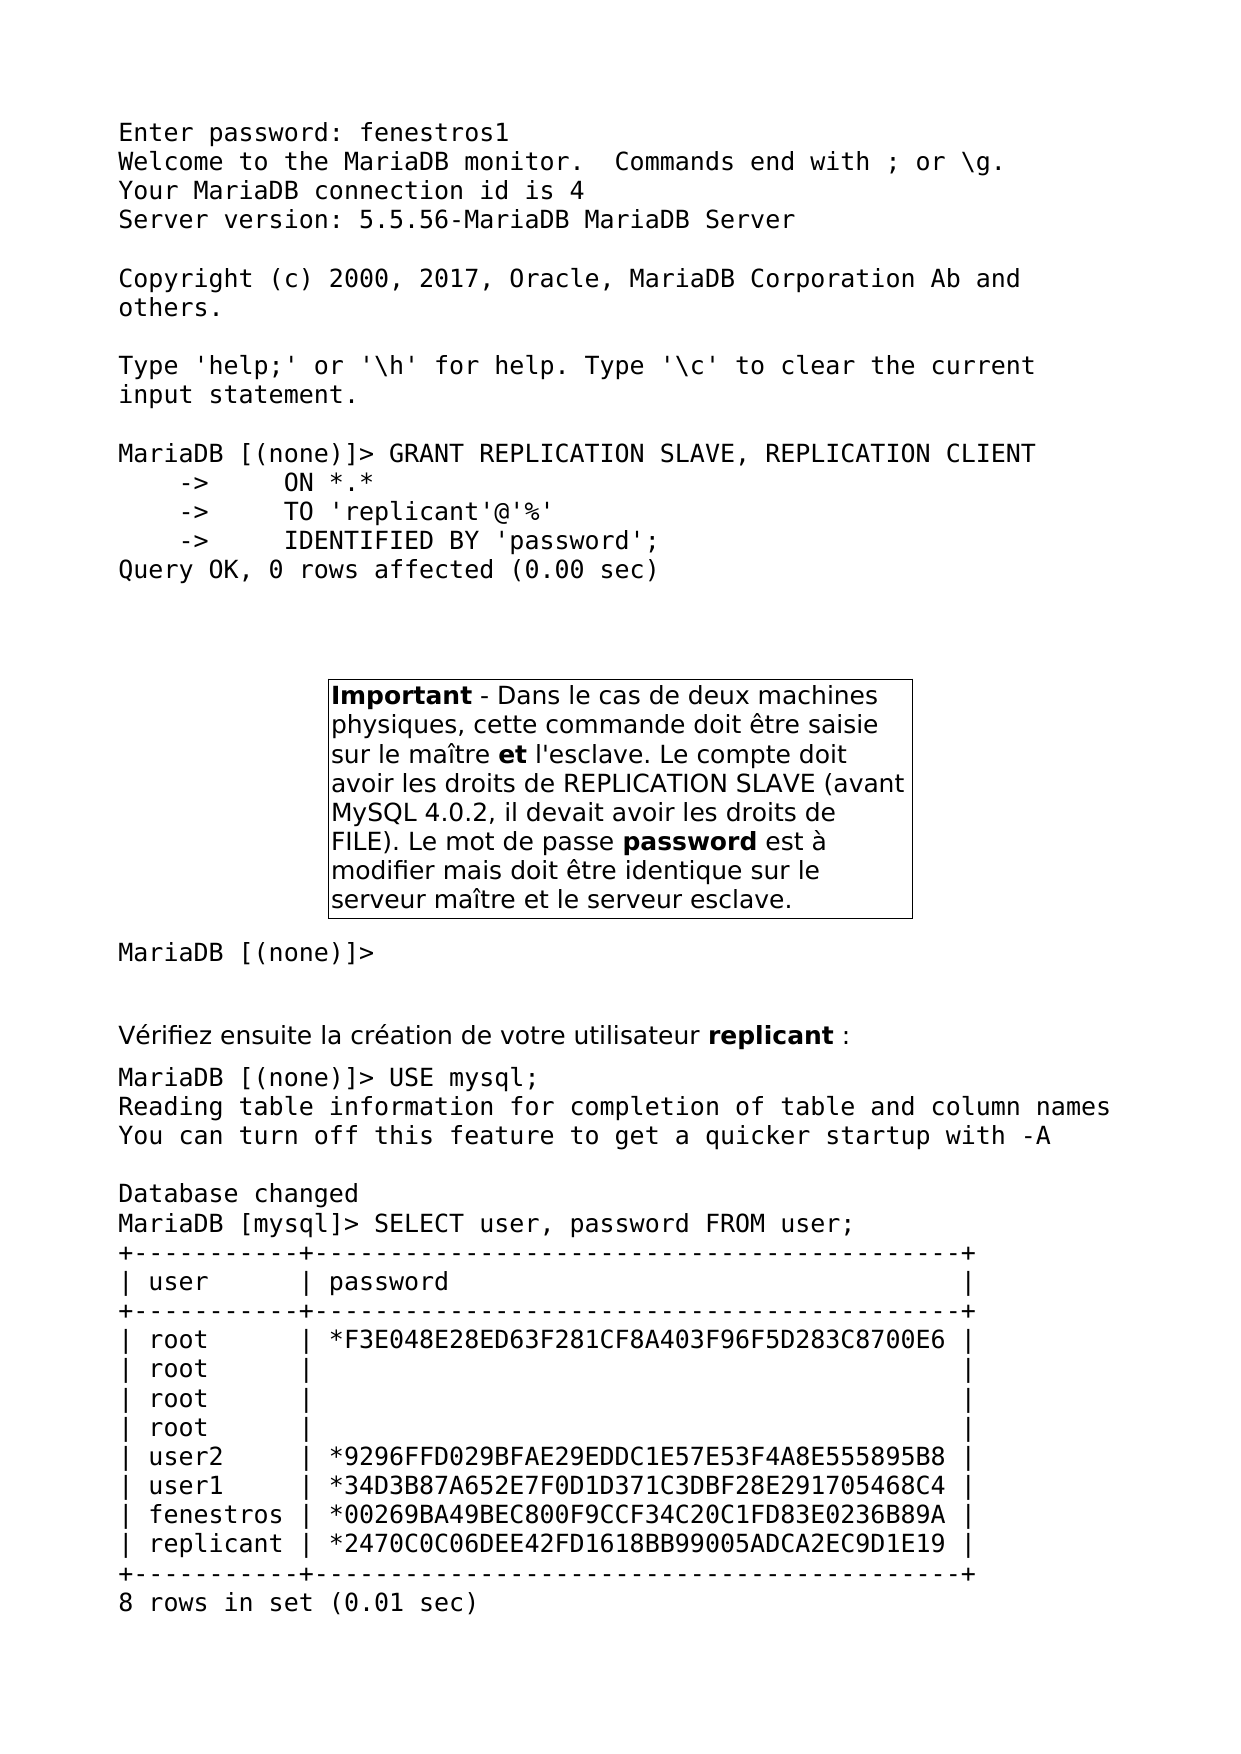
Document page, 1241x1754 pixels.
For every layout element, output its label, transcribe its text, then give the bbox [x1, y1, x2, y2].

table_header Important - Dans le cas de deux machines physiques, cette commande doit être saisie sur le maître et l'esclave. Le compte doit avoir les droits de REPLICATION SLAVE (avant MySQL 4.0.2, il devait avoir les droits de FILE). Le mot de passe password est à modifier mais doit être identique sur le serveur maître et le serveur esclave. [329, 680, 912, 918]
text Enter password: fenestros1 Welcome to the MariaDB monitor. Commands end with ; or \g. Your MariaDB connection id is 4 Server version: 5.5.56-MariaDB MariaDB Server Copyright (c) 2000, 2017, Oracle, MariaDB Corporation Ab and others. Type 'help;' or '\h' for help. Type '\c' to clear the current input statement. MariaDB [(none)]> GRANT REPLICATION SLAVE, REPLICATION CLIENT -> ON *.* -> TO 'replicant'@'%' -> IDENTIFIED BY 'password'; Query OK, 0 rows affected (0.00 sec) MariaDB [(none)]> [118, 118, 1122, 968]
text Vérifiez ensuite la création de votre utilisateur replicant : [118, 1021, 1122, 1050]
text MariaDB [(none)]> USE mysql; Reading table information for completion of table and column names You can turn off this feature to get a quicker startup with -A Database changed MariaDB [mysql]> SELECT user, password FROM user; +-----------+-------------------------------------------+ | user | password | +-----------+-------------------------------------------+ | root | *F3E048E28ED63F281CF8A403F96F5D283C8700E6 | | root | | | root | | | root | | | user2 | *9296FFD029BFAE29EDDC1E57E53F4A8E555895B8 | | user1 | *34D3B87A652E7F0D1D371C3DBF28E291705468C4 | | fenestros | *00269BA49BEC800F9CCF34C20C1FD83E0236B89A | | replicant | *2470C0C06DEE42FD1618BB99005ADCA2EC9D1E19 | +-----------+-------------------------------------------+ 8 rows in set (0.01 sec) [118, 1063, 1122, 1617]
